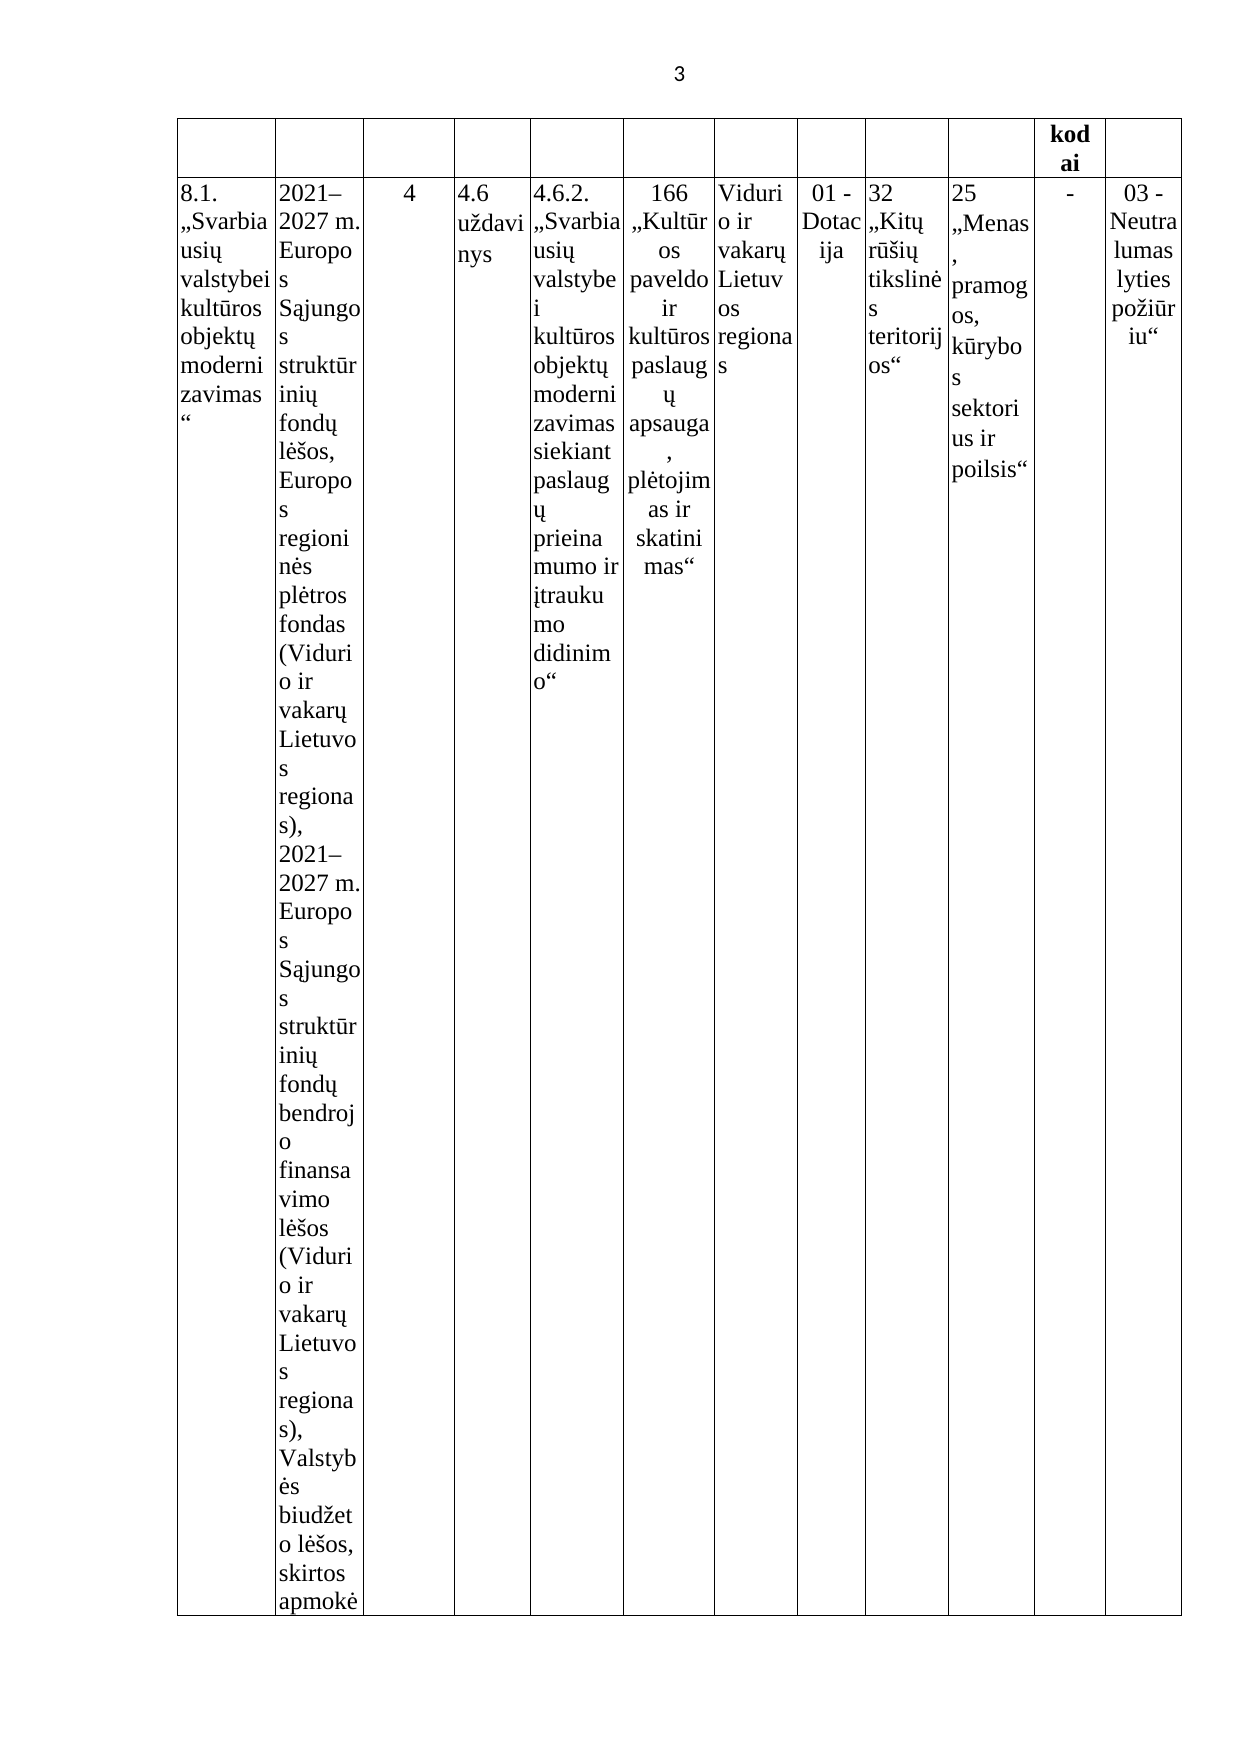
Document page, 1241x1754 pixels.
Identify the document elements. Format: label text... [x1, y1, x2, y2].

table_cell [715, 119, 797, 177]
table_cell Vidurio ir vakarų Lietuvos regionas [715, 178, 797, 1615]
table_cell 03 -Neutralumas lyties požiūriu“ [1106, 178, 1181, 1615]
table_cell 25 „Menas, pramogos, kūrybos sektorius ir poilsis“ [949, 178, 1034, 1615]
table_cell 2021–2027 m. Europos Sąjungos struktūrinių fondų lėšos, Europos regioninės plėtros fondas (Vidurio ir vakarų Lietuvos regionas), 2021–2027 m. Europos Sąjungos struktūrinių fondų bendrojo finansavimo lėšos (Vidurio ir vakarų Lietuvos regionas), Valstybės biudžeto lėšos, skirtos apmokė [276, 178, 363, 1615]
table_cell [798, 119, 865, 177]
table_cell 32 „Kitų rūšių tikslinės teritorijos“ [866, 178, 948, 1615]
table_cell 166 „Kultūros paveldo ir kultūros paslaugų apsauga, plėtojimas ir skatinimas“ [624, 178, 714, 1615]
table_cell kodai [1035, 119, 1105, 177]
table_cell [1106, 119, 1181, 177]
table_cell [455, 119, 530, 177]
table_cell [949, 119, 1034, 177]
table_cell 4.6 uždavinys [455, 178, 530, 1615]
table_cell [364, 119, 454, 177]
table_cell [531, 119, 623, 177]
table_cell 4 [364, 178, 454, 1615]
table_cell [866, 119, 948, 177]
table_cell 01 - Dotacija [798, 178, 865, 1615]
table_cell [276, 119, 363, 177]
table_cell [178, 119, 275, 177]
table_cell 8.1. „Svarbiausių valstybei kultūros objektų modernizavimas“ [178, 178, 275, 1615]
table_cell - [1035, 178, 1105, 1615]
table_cell [624, 119, 714, 177]
table_cell 4.6.2. „Svarbiausių valstybei kultūros objektų modernizavimas siekiant paslaugų prieinamumo ir įtraukumo didinimo“ [531, 178, 623, 1615]
